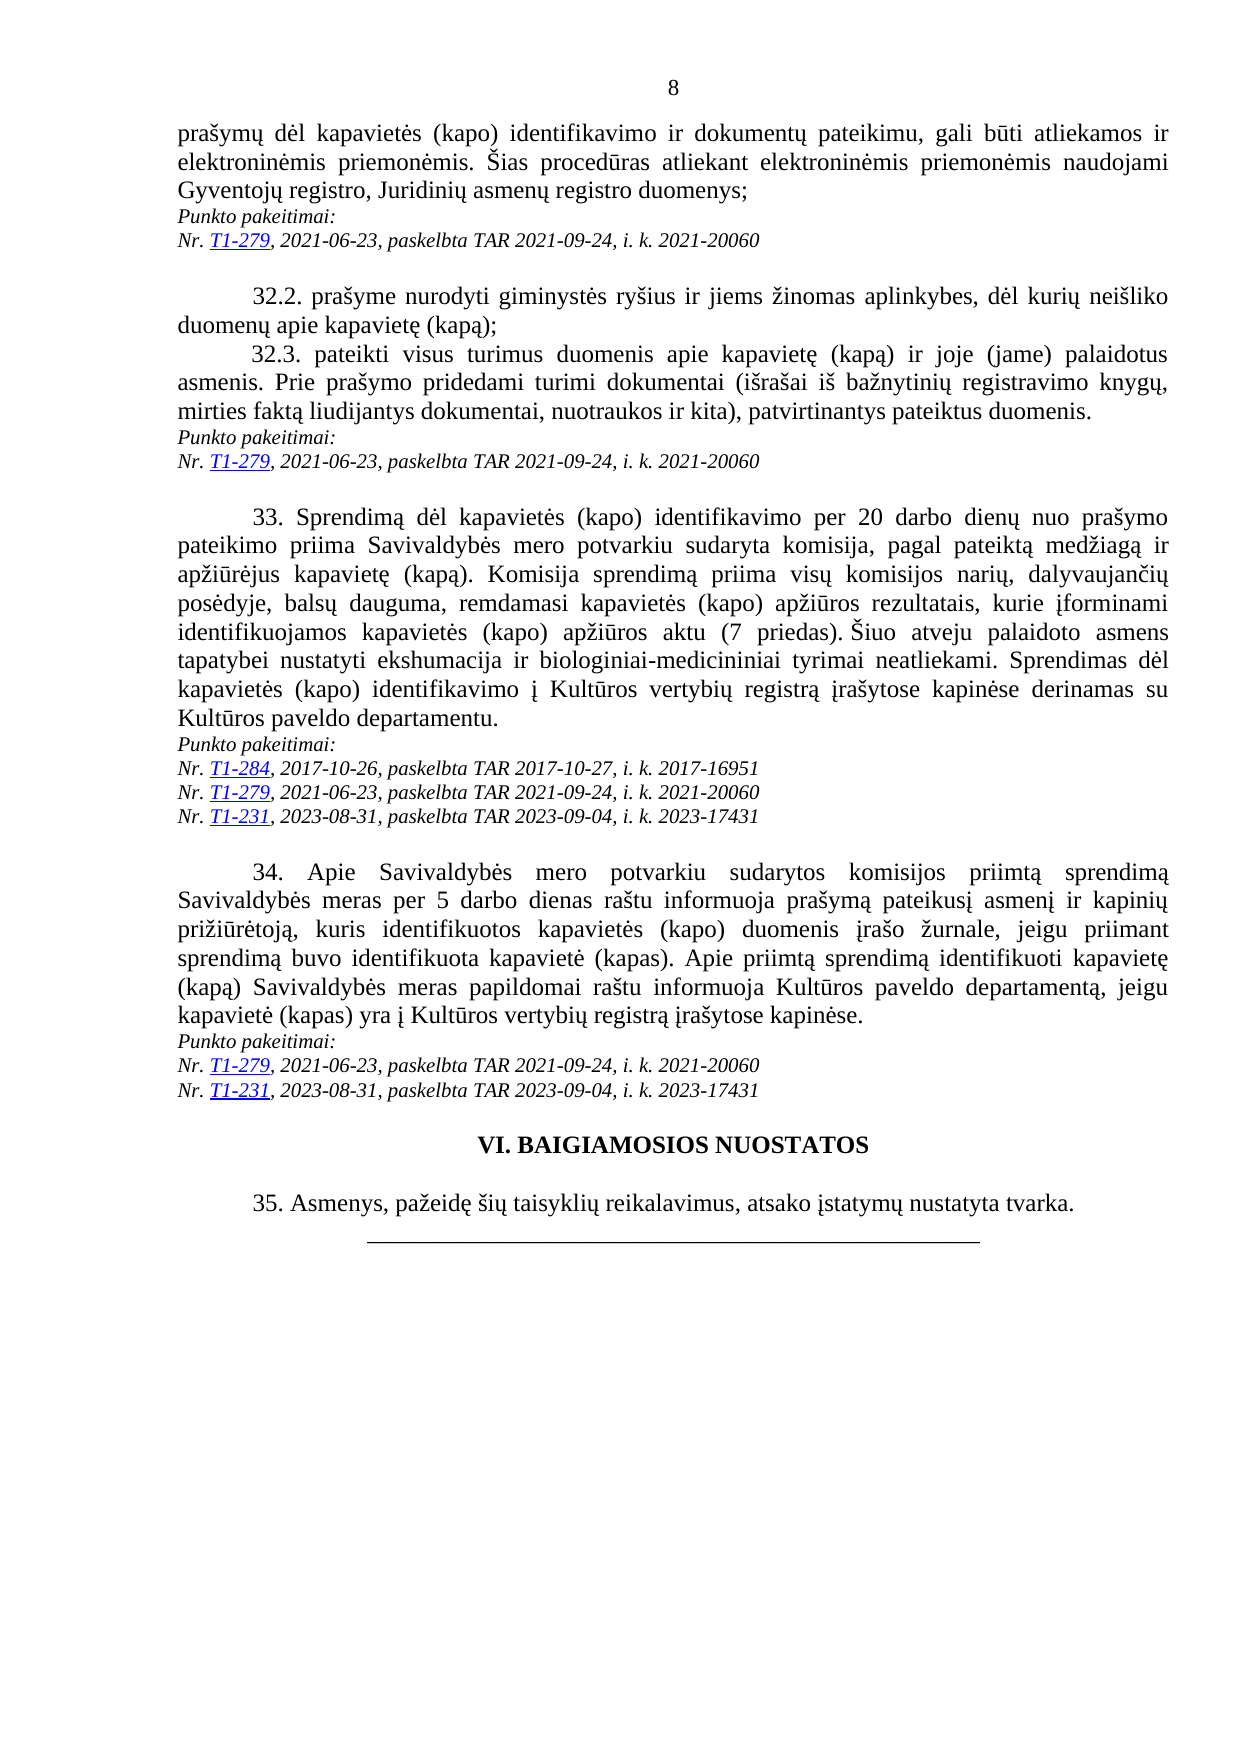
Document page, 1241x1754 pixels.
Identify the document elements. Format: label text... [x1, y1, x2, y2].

text 32.2. prašyme nurodyti giminystės ryšius ir jiems žinomas aplinkybes, dėl kurių neišliko duomenų apie kapavietę (kapą); [177, 281, 1169, 339]
text 34. Apie Savivaldybės mero potvarkiu sudarytos komisijos priimtą sprendimą Savivaldybės meras per 5 darbo dienas raštu informuoja prašymą pateikusį asmenį ir kapinių prižiūrėtoją, kuris identifikuotos kapavietės (kapo) duomenis įrašo žurnale, jeigu priimant sprendimą buvo identifikuota kapavietė (kapas). Apie priimtą sprendimą identifikuoti kapavietę (kapą) Savivaldybės meras papildomai raštu informuoja Kultūros paveldo departamentą, jeigu kapavietė (kapas) yra į Kultūros vertybių registrą įrašytose kapinėse. [177, 857, 1169, 1029]
text Punkto pakeitimai: [177, 1029, 1169, 1053]
text 33. Sprendimą dėl kapavietės (kapo) identifikavimo per 20 darbo dienų nuo prašymo pateikimo priima Savivaldybės mero potvarkiu sudaryta komisija, pagal pateiktą medžiagą ir apžiūrėjus kapavietę (kapą). Komisija sprendimą priima visų komisijos narių, dalyvaujančių posėdyje, balsų dauguma, remdamasi kapavietės (kapo) apžiūros rezultatais, kurie įforminami identifikuojamos kapavietės (kapo) apžiūros aktu (7 priedas). Šiuo atveju palaidoto asmens tapatybei nustatyti ekshumacija ir biologiniai-medicininiai tyrimai neatliekami. Sprendimas dėl kapavietės (kapo) identifikavimo į Kultūros vertybių registrą įrašytose kapinėse derinamas su Kultūros paveldo departamentu. [177, 502, 1169, 732]
text Nr. T1-231, 2023-08-31, paskelbta TAR 2023-09-04, i. k. 2023-17431 [177, 1077, 1169, 1102]
text Nr. T1-284, 2017-10-26, paskelbta TAR 2017-10-27, i. k. 2017-16951 [177, 756, 1169, 780]
text prašymų dėl kapavietės (kapo) identifikavimo ir dokumentų pateikimu, gali būti atliekamos ir elektroninėmis priemonėmis. Šias procedūras atliekant elektroninėmis priemonėmis naudojami Gyventojų registro, Juridinių asmenų registro duomenys; [177, 118, 1169, 204]
text Nr. T1-231, 2023-08-31, paskelbta TAR 2023-09-04, i. k. 2023-17431 [177, 804, 1169, 828]
text VI. BAIGIAMOSIOS NUOSTATOS [177, 1130, 1169, 1159]
text Nr. T1-279, 2021-06-23, paskelbta TAR 2021-09-24, i. k. 2021-20060 [177, 228, 1169, 252]
text Nr. T1-279, 2021-06-23, paskelbta TAR 2021-09-24, i. k. 2021-20060 [177, 449, 1169, 473]
text _________________________________________________ [177, 1217, 1169, 1245]
text 35. Asmenys, pažeidę šių taisyklių reikalavimus, atsako įstatymų nustatyta tvarka. [177, 1188, 1169, 1217]
text Punkto pakeitimai: [177, 732, 1169, 756]
text 32.3. pateikti visus turimus duomenis apie kapavietę (kapą) ir joje (jame) palaidotus asmenis. Prie prašymo pridedami turimi dokumentai (išrašai iš bažnytinių registravimo knygų, mirties faktą liudijantys dokumentai, nuotraukos ir kita), patvirtinantys pateiktus duomenis. [177, 339, 1169, 425]
text Punkto pakeitimai: [177, 425, 1169, 449]
text Nr. T1-279, 2021-06-23, paskelbta TAR 2021-09-24, i. k. 2021-20060 [177, 780, 1169, 804]
text Nr. T1-279, 2021-06-23, paskelbta TAR 2021-09-24, i. k. 2021-20060 [177, 1053, 1169, 1077]
text Punkto pakeitimai: [177, 204, 1169, 228]
